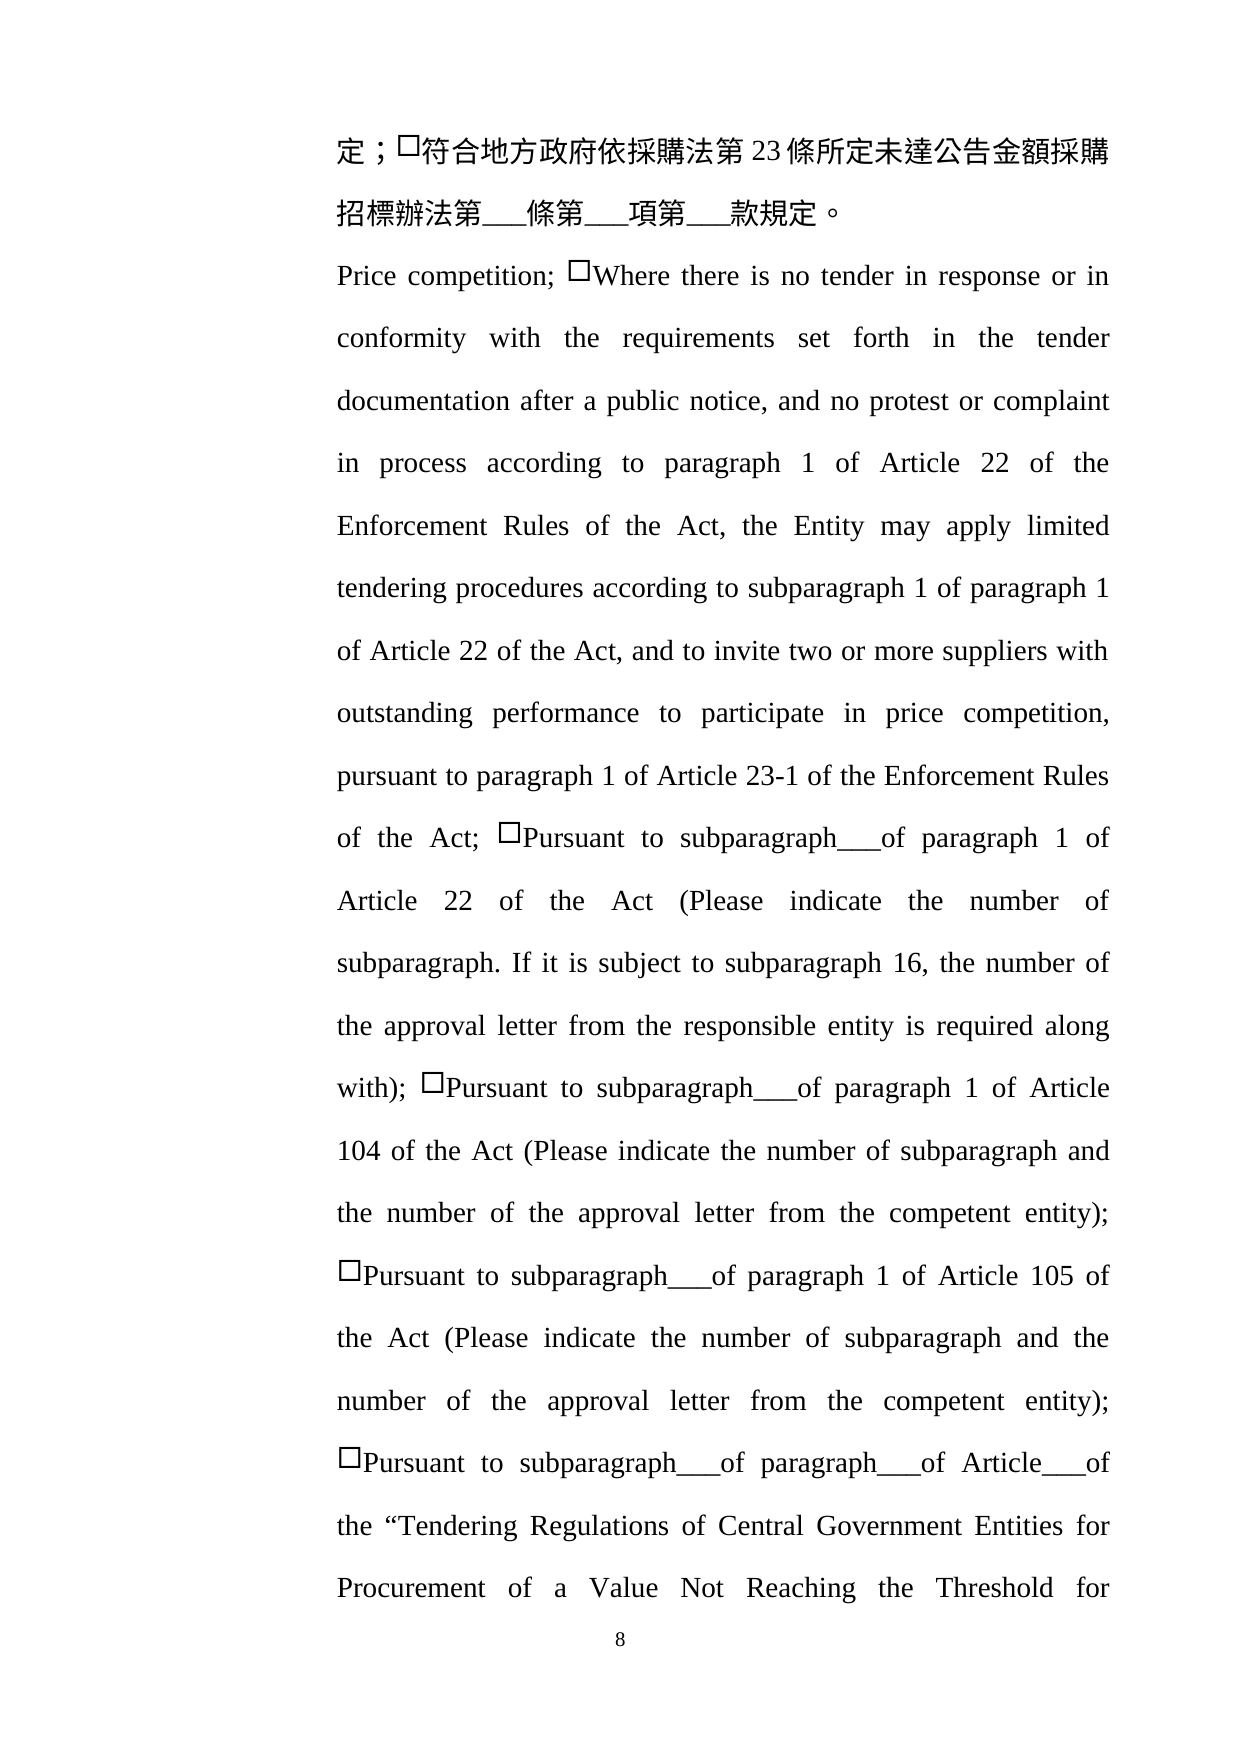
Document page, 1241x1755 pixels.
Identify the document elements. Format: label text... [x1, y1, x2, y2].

text Price competition; Where there is no tender in response or in conformity with the requirements set forth in the tender documentation after a public notice, and no protest or complaint in process according to paragraph 1 of Article 22 of the Enforcement Rules of the Act, the Entity may apply limited tendering procedures according to subparagraph 1 of paragraph 1 of Article 22 of the Act, and to invite two or more suppliers with outstanding performance to participate in price competition, pursuant to paragraph 1 of Article 23-1 of the Enforcement Rules of the Act; Pursuant to subparagraph___of paragraph 1 of Article 22 of the Act (Please indicate the number of subparagraph. If it is subject to subparagraph 16, the number of the approval letter from the responsible entity is required along with); Pursuant to subparagraph___of paragraph 1 of Article 104 of the Act (Please indicate the number of subparagraph and the number of the approval letter from the competent entity); Pursuant to subparagraph___of paragraph 1 of Article 105 of the Act (Please indicate the number of subparagraph and the number of the approval letter from the competent entity); Pursuant to subparagraph___of paragraph___of Article___of the “Tendering Regulations of Central Government Entities for Procurement of a Value Not Reaching the Threshold for [337, 233, 1110, 1608]
text 定；符合地方政府依採購法第23條所定未達公告金額採購招標辦法第___條第___項第___款規定。 [248, 108, 1110, 233]
